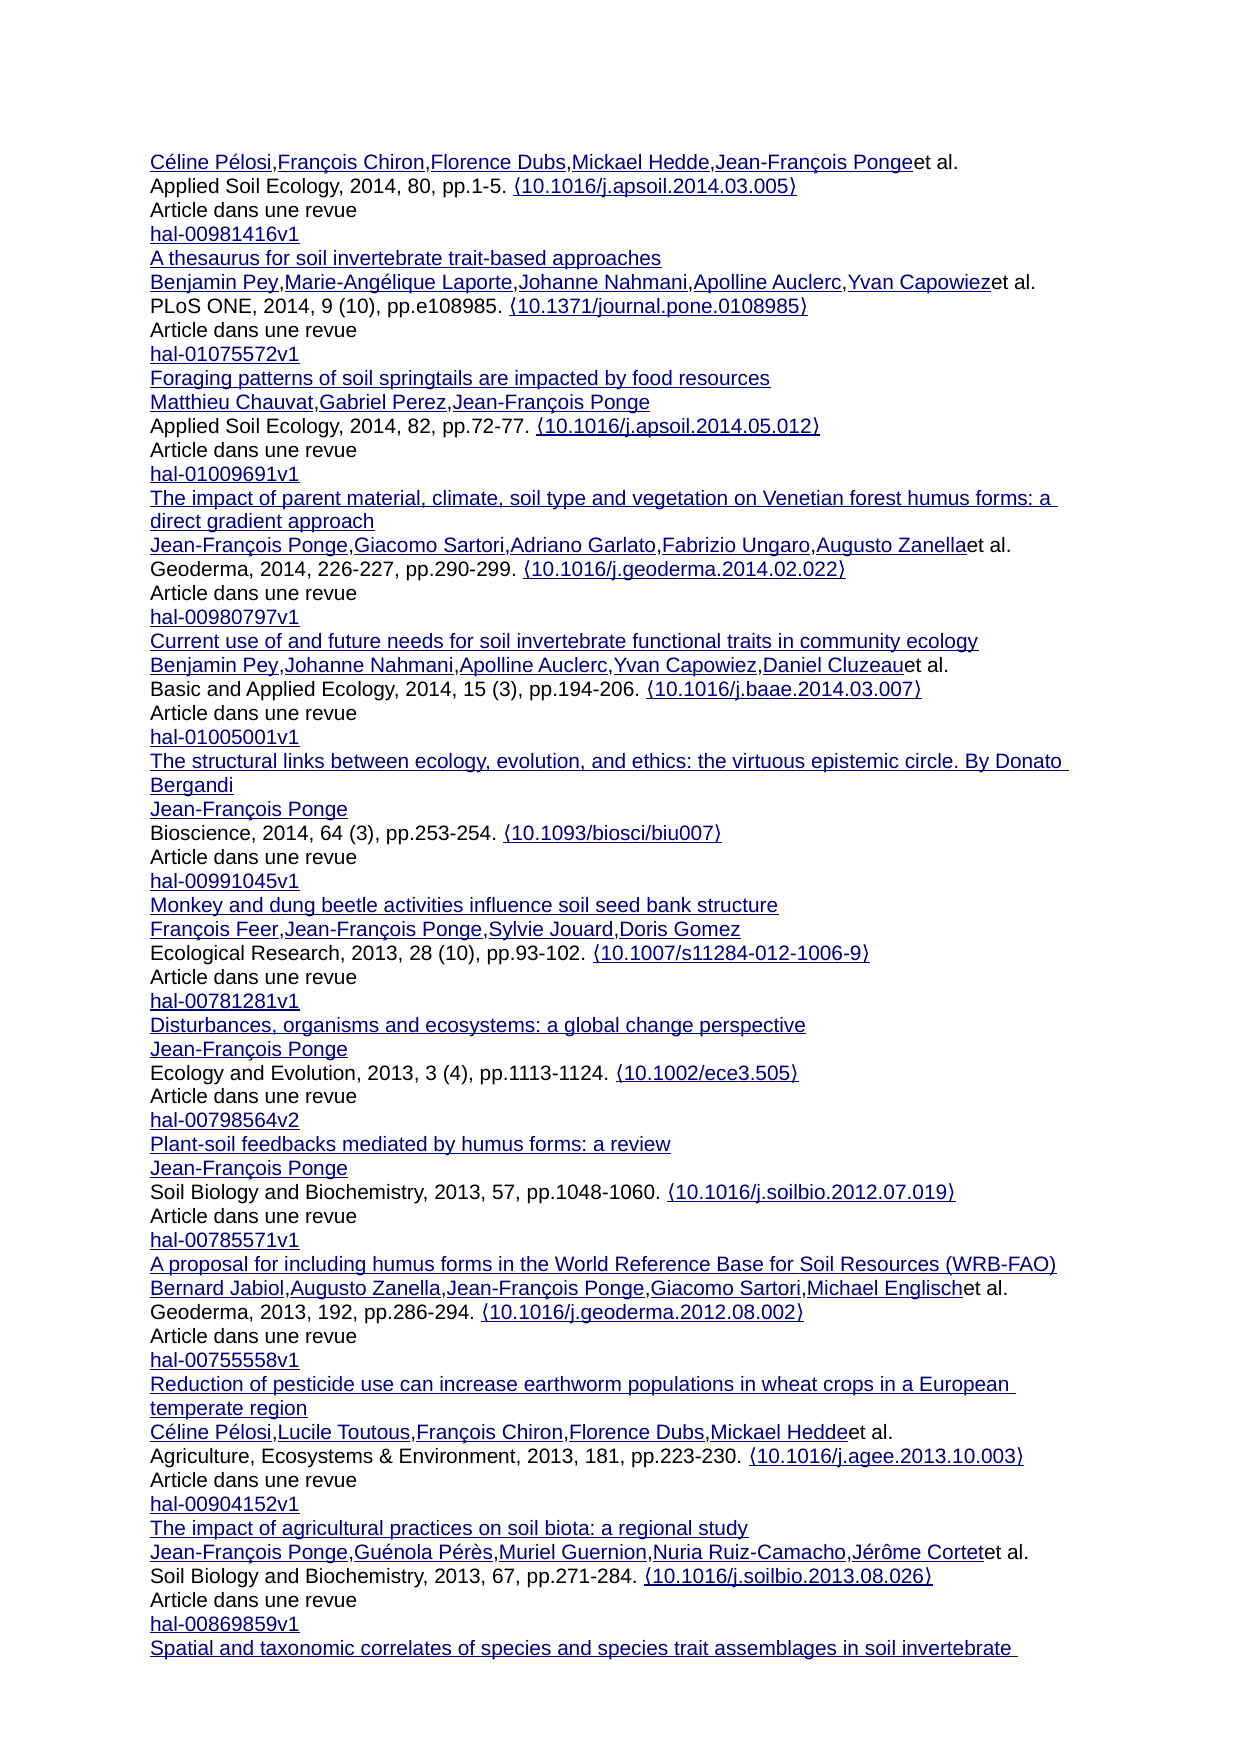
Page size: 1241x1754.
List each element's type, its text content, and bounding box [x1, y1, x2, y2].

table_cell The structural links between ecology, evolution, and ethics: the virtuous epistemic circle. By Donato Bergandi Jean-François Ponge Bioscience, 2014, 64 (3), pp.253-254. ⟨10.1093/biosci/biu007⟩ Article dans une revue hal-00991045v1 [150, 749, 1090, 893]
table_cell Current use of and future needs for soil invertebrate functional traits in community ecology Benjamin Pey,Johanne Nahmani,Apolline Auclerc,Yvan Capowiez,Daniel Cluzeauet al. Basic and Applied Ecology, 2014, 15 (3), pp.194-206. ⟨10.1016/j.baae.2014.03.007⟩ Article dans une revue hal-01005001v1 [150, 629, 1090, 749]
table_cell The impact of agricultural practices on soil biota: a regional study Jean-François Ponge,Guénola Pérès,Muriel Guernion,Nuria Ruiz-Camacho,Jérôme Cortetet al. Soil Biology and Biochemistry, 2013, 67, pp.271-284. ⟨10.1016/j.soilbio.2013.08.026⟩ Article dans une revue hal-00869859v1 [150, 1516, 1090, 1635]
table_cell A proposal for including humus forms in the World Reference Base for Soil Resources (WRB-FAO) Bernard Jabiol,Augusto Zanella,Jean-François Ponge,Giacomo Sartori,Michael Englischet al. Geoderma, 2013, 192, pp.286-294. ⟨10.1016/j.geoderma.2012.08.002⟩ Article dans une revue hal-00755558v1 [150, 1252, 1090, 1372]
table_cell Foraging patterns of soil springtails are impacted by food resources Matthieu Chauvat,Gabriel Perez,Jean-François Ponge Applied Soil Ecology, 2014, 82, pp.72-77. ⟨10.1016/j.apsoil.2014.05.012⟩ Article dans une revue hal-01009691v1 [150, 366, 1090, 485]
table_cell Disturbances, organisms and ecosystems: a global change perspective Jean-François Ponge Ecology and Evolution, 2013, 3 (4), pp.1113-1124. ⟨10.1002/ece3.505⟩ Article dans une revue hal-00798564v2 [150, 1013, 1090, 1132]
table_cell Plant-soil feedbacks mediated by humus forms: a review Jean-François Ponge Soil Biology and Biochemistry, 2013, 57, pp.1048-1060. ⟨10.1016/j.soilbio.2012.07.019⟩ Article dans une revue hal-00785571v1 [150, 1132, 1090, 1252]
table_cell Monkey and dung beetle activities influence soil seed bank structure François Feer,Jean-François Ponge,Sylvie Jouard,Doris Gomez Ecological Research, 2013, 28 (10), pp.93-102. ⟨10.1007/s11284-012-1006-9⟩ Article dans une revue hal-00781281v1 [150, 893, 1090, 1012]
table_cell Reduction of pesticide use can increase earthworm populations in wheat crops in a European temperate region Céline Pélosi,Lucile Toutous,François Chiron,Florence Dubs,Mickael Heddeet al. Agriculture, Ecosystems & Environment, 2013, 181, pp.223-230. ⟨10.1016/j.agee.2013.10.003⟩ Article dans une revue hal-00904152v1 [150, 1372, 1090, 1516]
table_cell Céline Pélosi,François Chiron,Florence Dubs,Mickael Hedde,Jean-François Pongeet al. Applied Soil Ecology, 2014, 80, pp.1-5. ⟨10.1016/j.apsoil.2014.03.005⟩ Article dans une revue hal-00981416v1 [150, 150, 1090, 246]
table_cell Spatial and taxonomic correlates of species and species trait assemblages in soil invertebrate [150, 1635, 1090, 1659]
table_cell The impact of parent material, climate, soil type and vegetation on Venetian forest humus forms: a direct gradient approach Jean-François Ponge,Giacomo Sartori,Adriano Garlato,Fabrizio Ungaro,Augusto Zanellaet al. Geoderma, 2014, 226-227, pp.290-299. ⟨10.1016/j.geoderma.2014.02.022⟩ Article dans une revue hal-00980797v1 [150, 485, 1090, 629]
table_cell A thesaurus for soil invertebrate trait-based approaches Benjamin Pey,Marie-Angélique Laporte,Johanne Nahmani,Apolline Auclerc,Yvan Capowiezet al. PLoS ONE, 2014, 9 (10), pp.e108985. ⟨10.1371/journal.pone.0108985⟩ Article dans une revue hal-01075572v1 [150, 246, 1090, 366]
